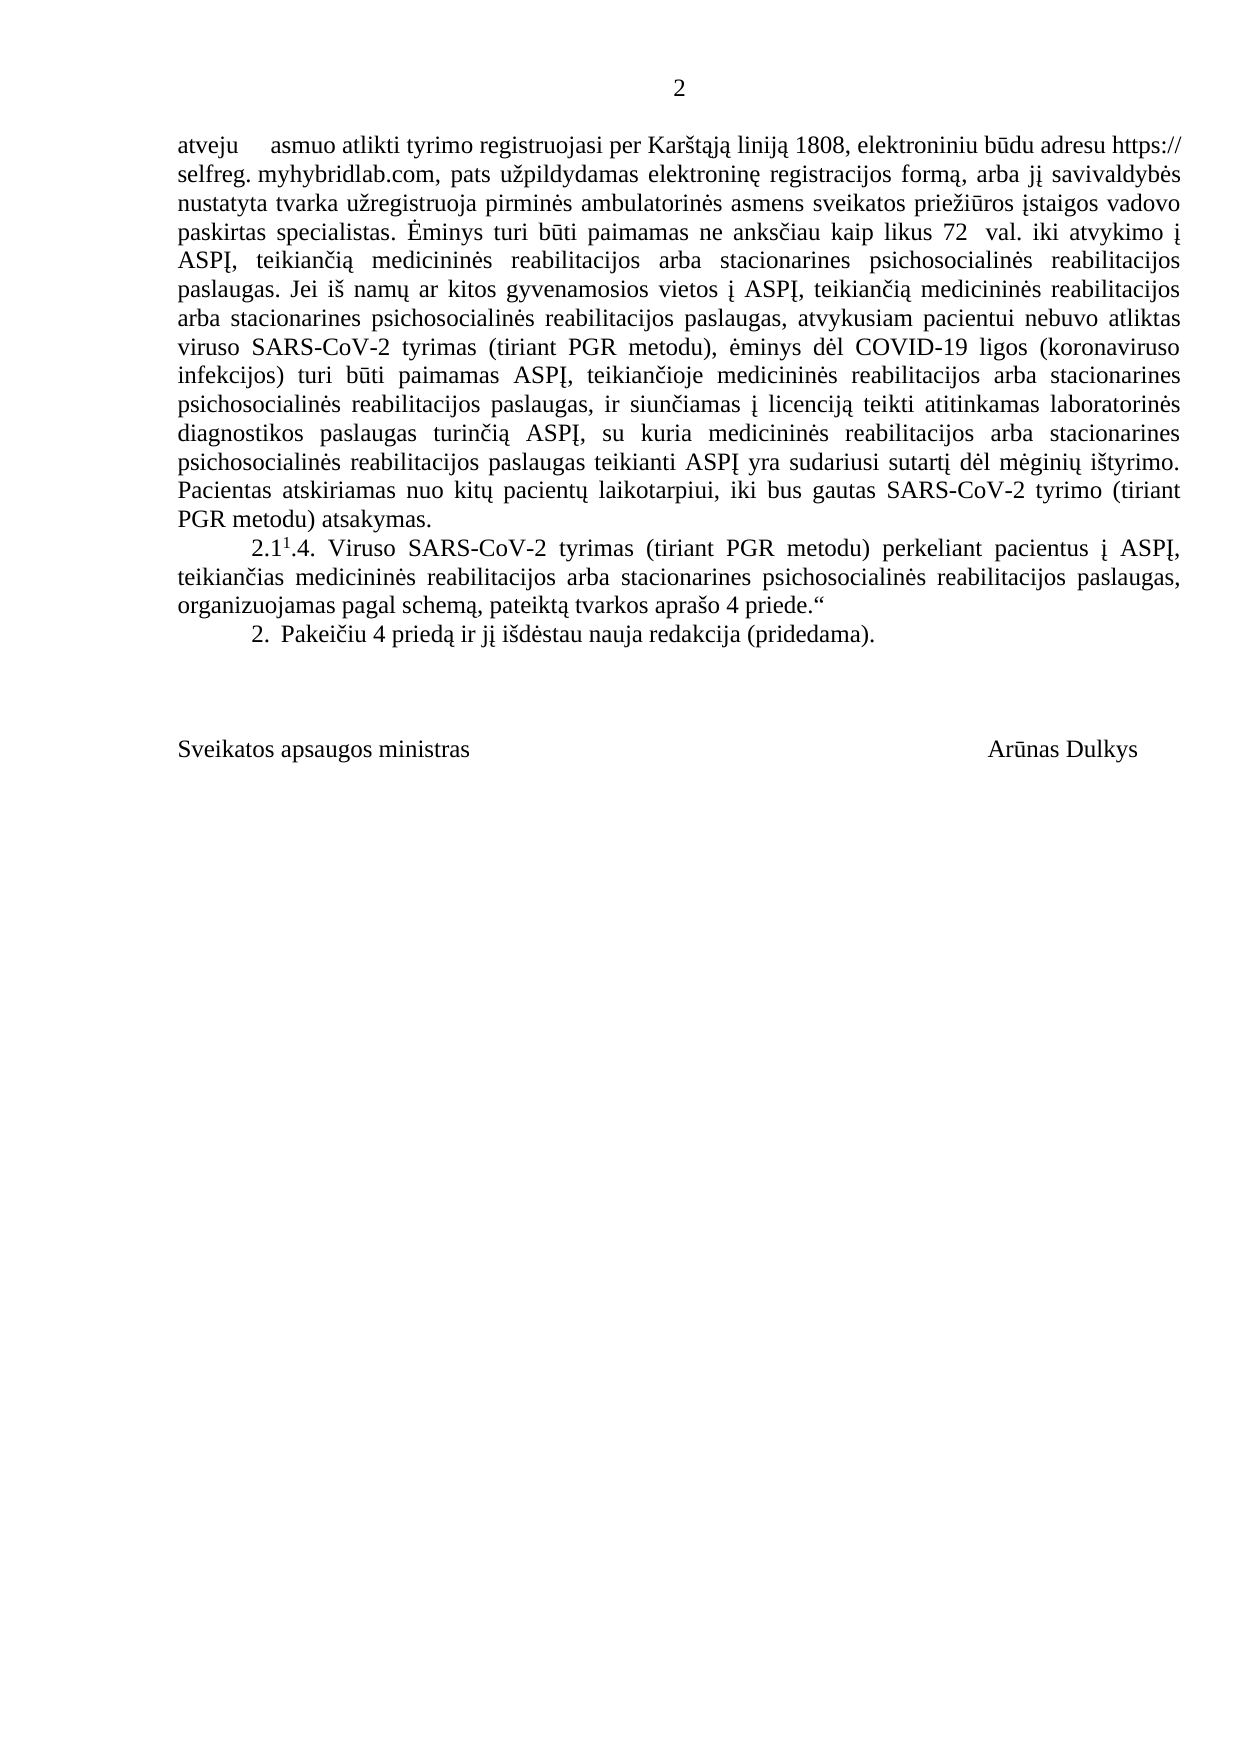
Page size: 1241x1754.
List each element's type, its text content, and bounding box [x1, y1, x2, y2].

text atveju asmuo atlikti tyrimo registruojasi per Karštąją liniją 1808, elektroniniu būdu adresu https://selfreg. myhybridlab.com, pats užpildydamas elektroninę registracijos formą, arba jį savivaldybės nustatyta tvarka užregistruoja pirminės ambulatorinės asmens sveikatos priežiūros įstaigos vadovo paskirtas specialistas. Ėminys turi būti paimamas ne anksčiau kaip likus 72 val. iki atvykimo į ASPĮ, teikiančią medicininės reabilitacijos arba stacionarines psichosocialinės reabilitacijos paslaugas. Jei iš namų ar kitos gyvenamosios vietos į ASPĮ, teikiančią medicininės reabilitacijos arba stacionarines psichosocialinės reabilitacijos paslaugas, atvykusiam pacientui nebuvo atliktas viruso SARS-CoV-2 tyrimas (tiriant PGR metodu), ėminys dėl COVID-19 ligos (koronaviruso infekcijos) turi būti paimamas ASPĮ, teikiančioje medicininės reabilitacijos arba stacionarines psichosocialinės reabilitacijos paslaugas, ir siunčiamas į licenciją teikti atitinkamas laboratorinės diagnostikos paslaugas turinčią ASPĮ, su kuria medicininės reabilitacijos arba stacionarines psichosocialinės reabilitacijos paslaugas teikianti ASPĮ yra sudariusi sutartį dėl mėginių ištyrimo. Pacientas atskiriamas nuo kitų pacientų laikotarpiui, iki bus gautas SARS-CoV-2 tyrimo (tiriant PGR metodu) atsakymas. [177, 131, 1181, 533]
text 2.11.4. Viruso SARS-CoV-2 tyrimas (tiriant PGR metodu) perkeliant pacientus į ASPĮ, teikiančias medicininės reabilitacijos arba stacionarines psichosocialinės reabilitacijos paslaugas, organizuojamas pagal schemą, pateiktą tvarkos aprašo 4 priede.“ [177, 533, 1181, 619]
text 2. Pakeičiu 4 priedą ir jį išdėstau nauja redakcija (pridedama). [251, 619, 1181, 648]
text Sveikatos apsaugos ministras Arūnas Dulkys [177, 734, 1181, 763]
